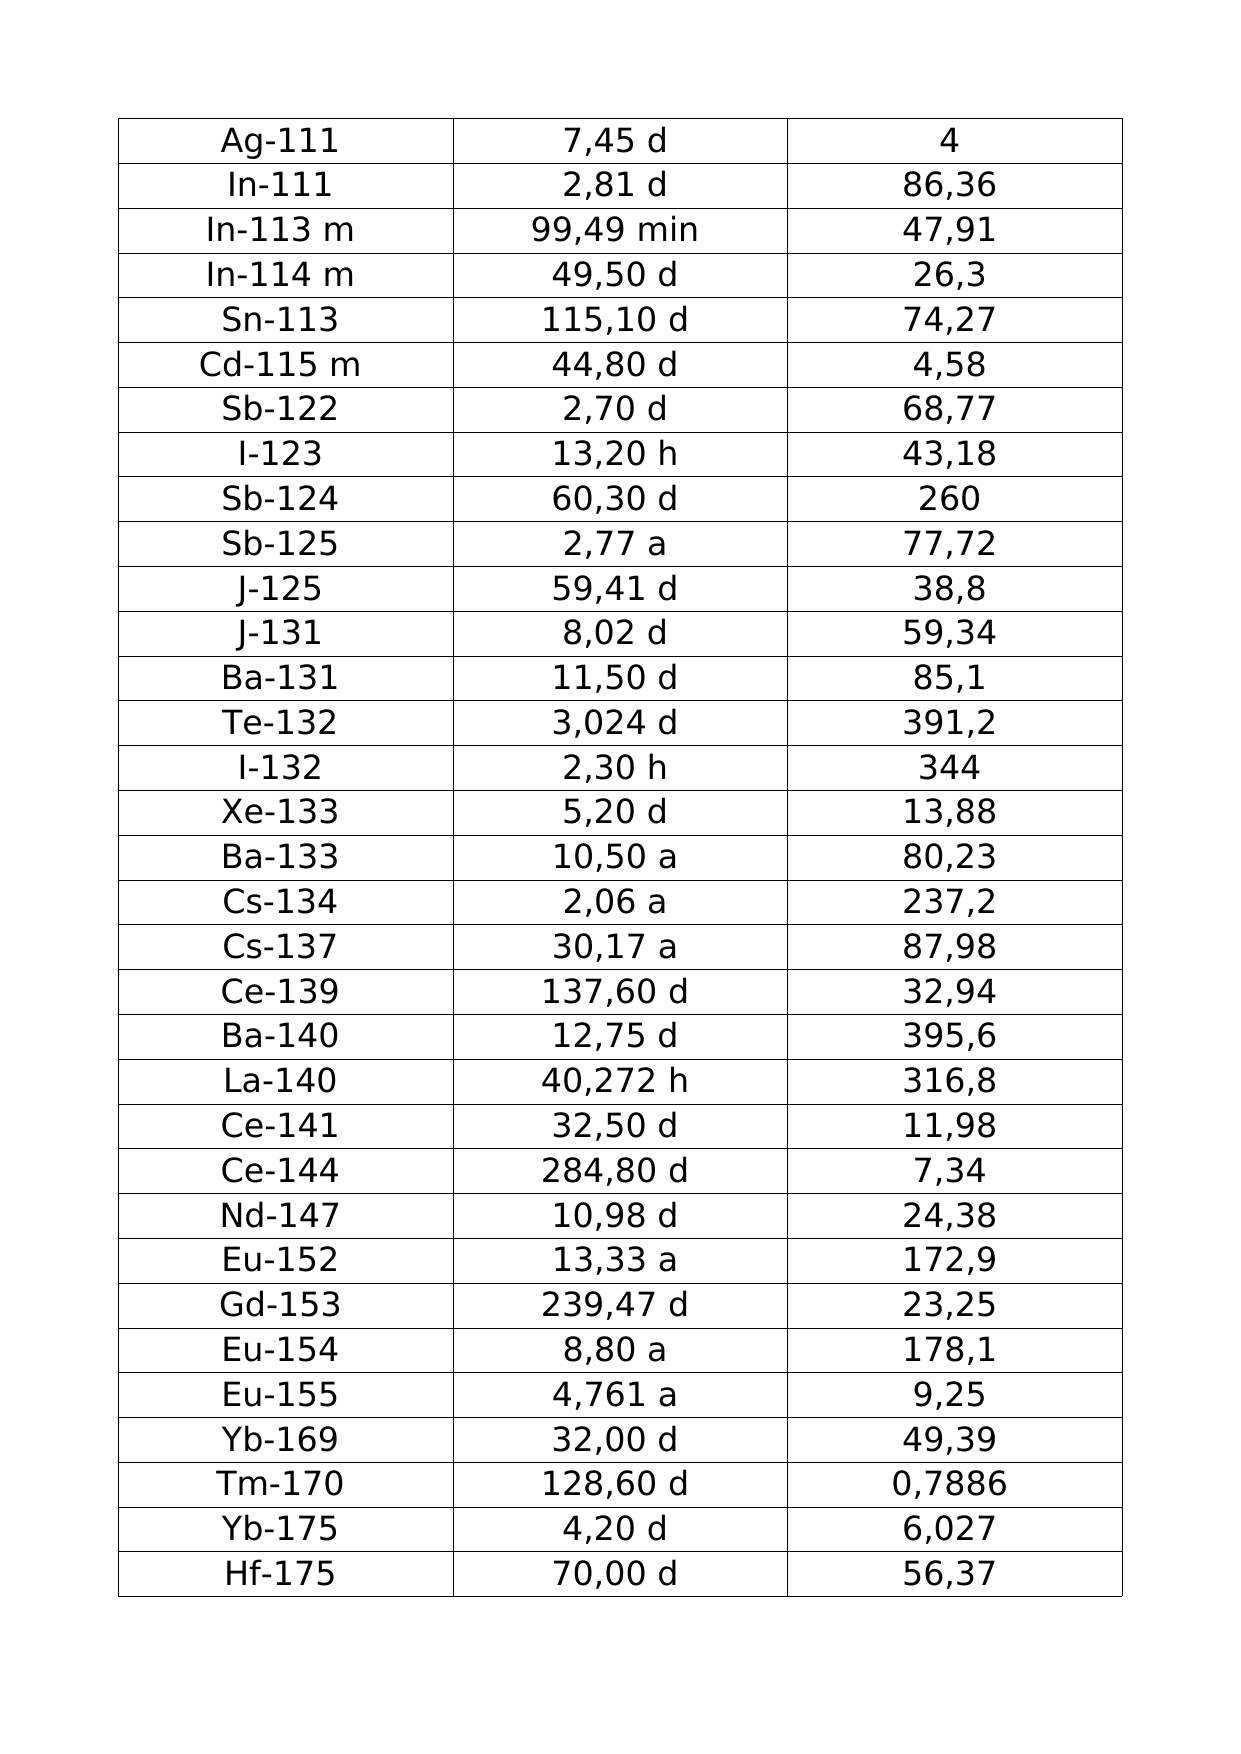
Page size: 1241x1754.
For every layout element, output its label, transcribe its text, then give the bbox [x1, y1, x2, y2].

table_cell 49,39 [788, 1418, 1122, 1462]
table_cell 23,25 [788, 1284, 1122, 1327]
table_cell 5,20 d [454, 791, 787, 835]
table_cell 24,38 [788, 1194, 1122, 1238]
table_cell 137,60 d [454, 970, 787, 1014]
table_cell Ce-139 [119, 970, 453, 1014]
table_cell 13,33 a [454, 1239, 787, 1283]
table_cell 10,98 d [454, 1194, 787, 1238]
table_cell 2,81 d [454, 164, 787, 208]
table_cell Gd-153 [119, 1284, 453, 1327]
table_cell Cd-115 m [119, 343, 453, 387]
table_cell Ce-144 [119, 1149, 453, 1193]
table_cell Yb-169 [119, 1418, 453, 1462]
table_cell 2,70 d [454, 388, 787, 432]
table_cell 56,37 [788, 1552, 1122, 1596]
table_cell 85,1 [788, 657, 1122, 700]
table_cell 13,88 [788, 791, 1122, 835]
table_cell 7,34 [788, 1149, 1122, 1193]
table_cell 44,80 d [454, 343, 787, 387]
table_cell J-131 [119, 612, 453, 656]
table_cell Cs-137 [119, 925, 453, 969]
table_cell I-123 [119, 433, 453, 476]
table_cell 128,60 d [454, 1463, 787, 1507]
table_cell 9,25 [788, 1373, 1122, 1417]
table_cell Eu-154 [119, 1329, 453, 1372]
table_cell 68,77 [788, 388, 1122, 432]
table_cell Sb-122 [119, 388, 453, 432]
table_cell 26,3 [788, 254, 1122, 297]
table_cell Tm-170 [119, 1463, 453, 1507]
table_cell 3,024 d [454, 701, 787, 745]
table_cell Xe-133 [119, 791, 453, 835]
table_cell 6,027 [788, 1508, 1122, 1551]
table_cell 87,98 [788, 925, 1122, 969]
table_cell 0,7886 [788, 1463, 1122, 1507]
table_cell La-140 [119, 1060, 453, 1103]
table_cell 8,80 a [454, 1329, 787, 1372]
table_cell 86,36 [788, 164, 1122, 208]
table_cell 395,6 [788, 1015, 1122, 1059]
table_cell 32,94 [788, 970, 1122, 1014]
table_cell Ba-131 [119, 657, 453, 700]
table_cell 13,20 h [454, 433, 787, 476]
table_cell 178,1 [788, 1329, 1122, 1372]
table_cell 237,2 [788, 881, 1122, 924]
table_cell 4 [788, 119, 1122, 163]
table_cell Sb-125 [119, 522, 453, 566]
table_cell 260 [788, 477, 1122, 521]
table_cell 32,00 d [454, 1418, 787, 1462]
table_cell Eu-152 [119, 1239, 453, 1283]
table_cell Ag-111 [119, 119, 453, 163]
table_cell 99,49 min [454, 209, 787, 252]
table_cell In-114 m [119, 254, 453, 297]
table_cell 80,23 [788, 836, 1122, 879]
table_cell 59,34 [788, 612, 1122, 656]
table_cell 344 [788, 746, 1122, 790]
table_cell 38,8 [788, 567, 1122, 611]
table_cell 2,30 h [454, 746, 787, 790]
table_cell 4,20 d [454, 1508, 787, 1551]
table_cell 40,272 h [454, 1060, 787, 1103]
table_cell 11,98 [788, 1105, 1122, 1148]
table_cell 7,45 d [454, 119, 787, 163]
table_cell 10,50 a [454, 836, 787, 879]
table_cell Sn-113 [119, 298, 453, 342]
table_cell 32,50 d [454, 1105, 787, 1148]
table_cell 47,91 [788, 209, 1122, 252]
table_cell 30,17 a [454, 925, 787, 969]
table_cell Ba-133 [119, 836, 453, 879]
table_cell 4,761 a [454, 1373, 787, 1417]
table_cell 4,58 [788, 343, 1122, 387]
table_cell 284,80 d [454, 1149, 787, 1193]
table_cell In-113 m [119, 209, 453, 252]
table_cell 8,02 d [454, 612, 787, 656]
table_cell 70,00 d [454, 1552, 787, 1596]
table_cell 2,06 a [454, 881, 787, 924]
table_cell 115,10 d [454, 298, 787, 342]
table_cell Eu-155 [119, 1373, 453, 1417]
table_cell Yb-175 [119, 1508, 453, 1551]
table_cell 172,9 [788, 1239, 1122, 1283]
table_cell 12,75 d [454, 1015, 787, 1059]
table_cell Hf-175 [119, 1552, 453, 1596]
table_cell Ba-140 [119, 1015, 453, 1059]
table_cell I-132 [119, 746, 453, 790]
table_cell 2,77 a [454, 522, 787, 566]
table_cell 43,18 [788, 433, 1122, 476]
table_cell 11,50 d [454, 657, 787, 700]
table_cell 49,50 d [454, 254, 787, 297]
table_cell 391,2 [788, 701, 1122, 745]
table_cell Te-132 [119, 701, 453, 745]
table_cell Sb-124 [119, 477, 453, 521]
table_cell 59,41 d [454, 567, 787, 611]
table_cell Ce-141 [119, 1105, 453, 1148]
table_cell In-111 [119, 164, 453, 208]
table_cell 60,30 d [454, 477, 787, 521]
table_cell 239,47 d [454, 1284, 787, 1327]
table_cell 316,8 [788, 1060, 1122, 1103]
table_cell 77,72 [788, 522, 1122, 566]
table_cell J-125 [119, 567, 453, 611]
table_cell Cs-134 [119, 881, 453, 924]
table_cell 74,27 [788, 298, 1122, 342]
table_cell Nd-147 [119, 1194, 453, 1238]
